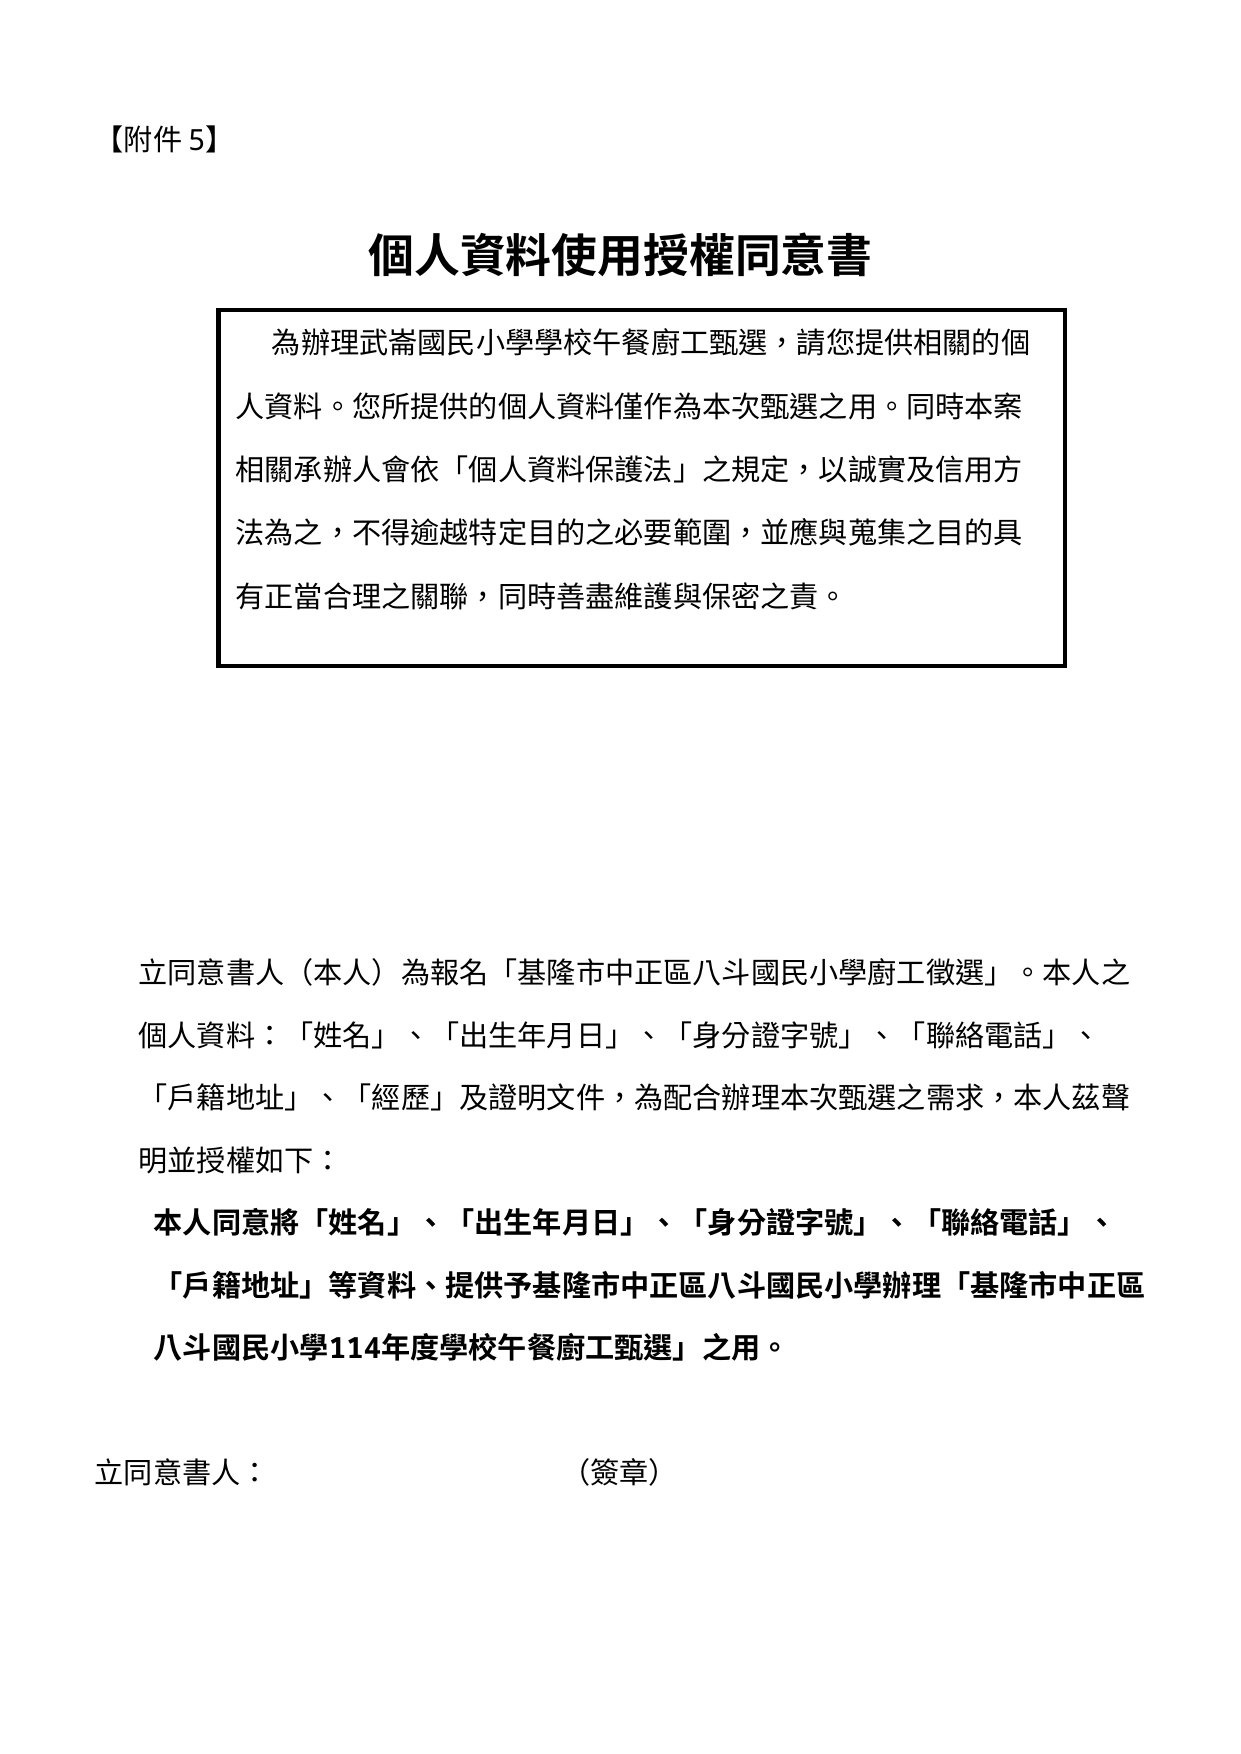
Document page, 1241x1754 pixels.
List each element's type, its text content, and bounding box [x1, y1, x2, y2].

text 立同意書人（本人）為報名「基隆市中正區八斗國民小學廚工徵選」。本人之個人資料：「姓名」、「出生年月日」、「身分證字號」、「聯絡電話」、「戶籍地址」、「經歷」及證明文件，為配合辦理本次甄選之需求，本人茲聲明並授權如下： [138, 929, 1146, 1179]
text 【附件5】 [94, 96, 1146, 158]
text 個人資料使用授權同意書 [94, 179, 1146, 304]
text 為辦理武崙國民小學學校午餐廚工甄選，請您提供相關的個人資料。您所提供的個人資料僅作為本次甄選之用。同時本案相關承辦人會依「個人資料保護法」之規定，以誠實及信用方法為之，不得逾越特定目的之必要範圍，並應與蒐集之目的具有正當合理之關聯，同時善盡維護與保密之責。 [235, 320, 1047, 616]
text 本人同意將「姓名」、「出生年月日」、「身分證字號」、「聯絡電話」、「戶籍地址」等資料、提供予基隆市中正區八斗國民小學辦理「基隆市中正區八斗國民小學114年度學校午餐廚工甄選」之用。 [153, 1179, 1146, 1367]
text 立同意書人： （簽章） [94, 1429, 1146, 1492]
